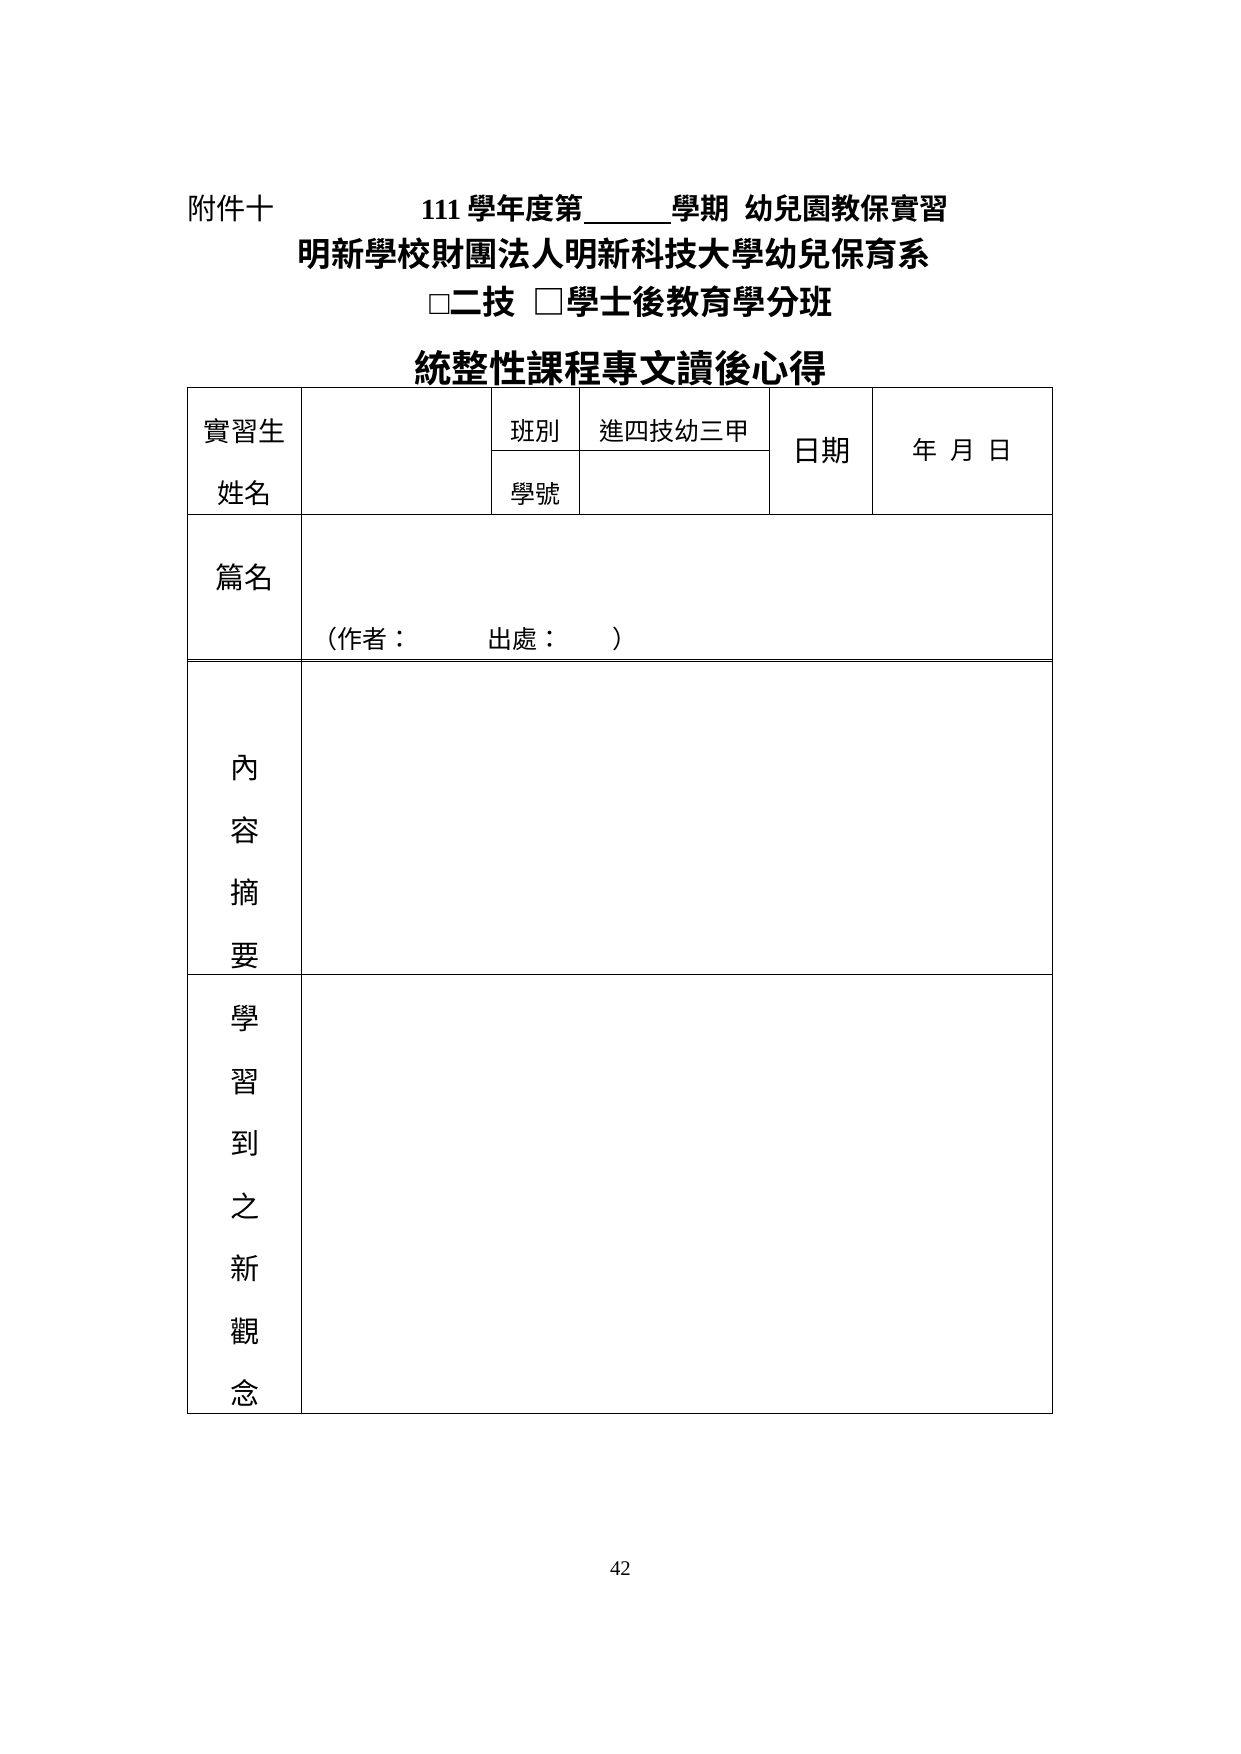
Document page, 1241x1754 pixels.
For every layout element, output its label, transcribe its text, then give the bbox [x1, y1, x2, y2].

text 附件十 111學年度第 學期 幼兒園教保實習 [187, 165, 1074, 228]
table_cell 內 容 摘 要 [188, 662, 301, 974]
table_cell （作者： 出處： ） [302, 515, 1052, 659]
table_header 實習生 姓名 [188, 388, 301, 514]
table_cell [580, 451, 769, 514]
table_cell [302, 662, 1052, 974]
text 明新學校財團法人明新科技大學幼兒保育系 [187, 228, 1074, 276]
table_header 年 月 日 [873, 388, 1052, 514]
table_header 班別 [492, 388, 579, 450]
table_cell [302, 975, 1052, 1413]
text 統整性課程專文讀後心得 [187, 324, 1053, 387]
table_cell 篇名 [188, 515, 301, 659]
table_header 進四技幼三甲 [580, 388, 769, 450]
table_cell 學號 [492, 451, 579, 514]
table_cell 學 習 到 之 新 觀 念 [188, 975, 301, 1413]
text □二技 □學士後教育學分班 [187, 276, 1074, 324]
table_header [302, 388, 491, 514]
table_header 日期 [770, 388, 872, 514]
